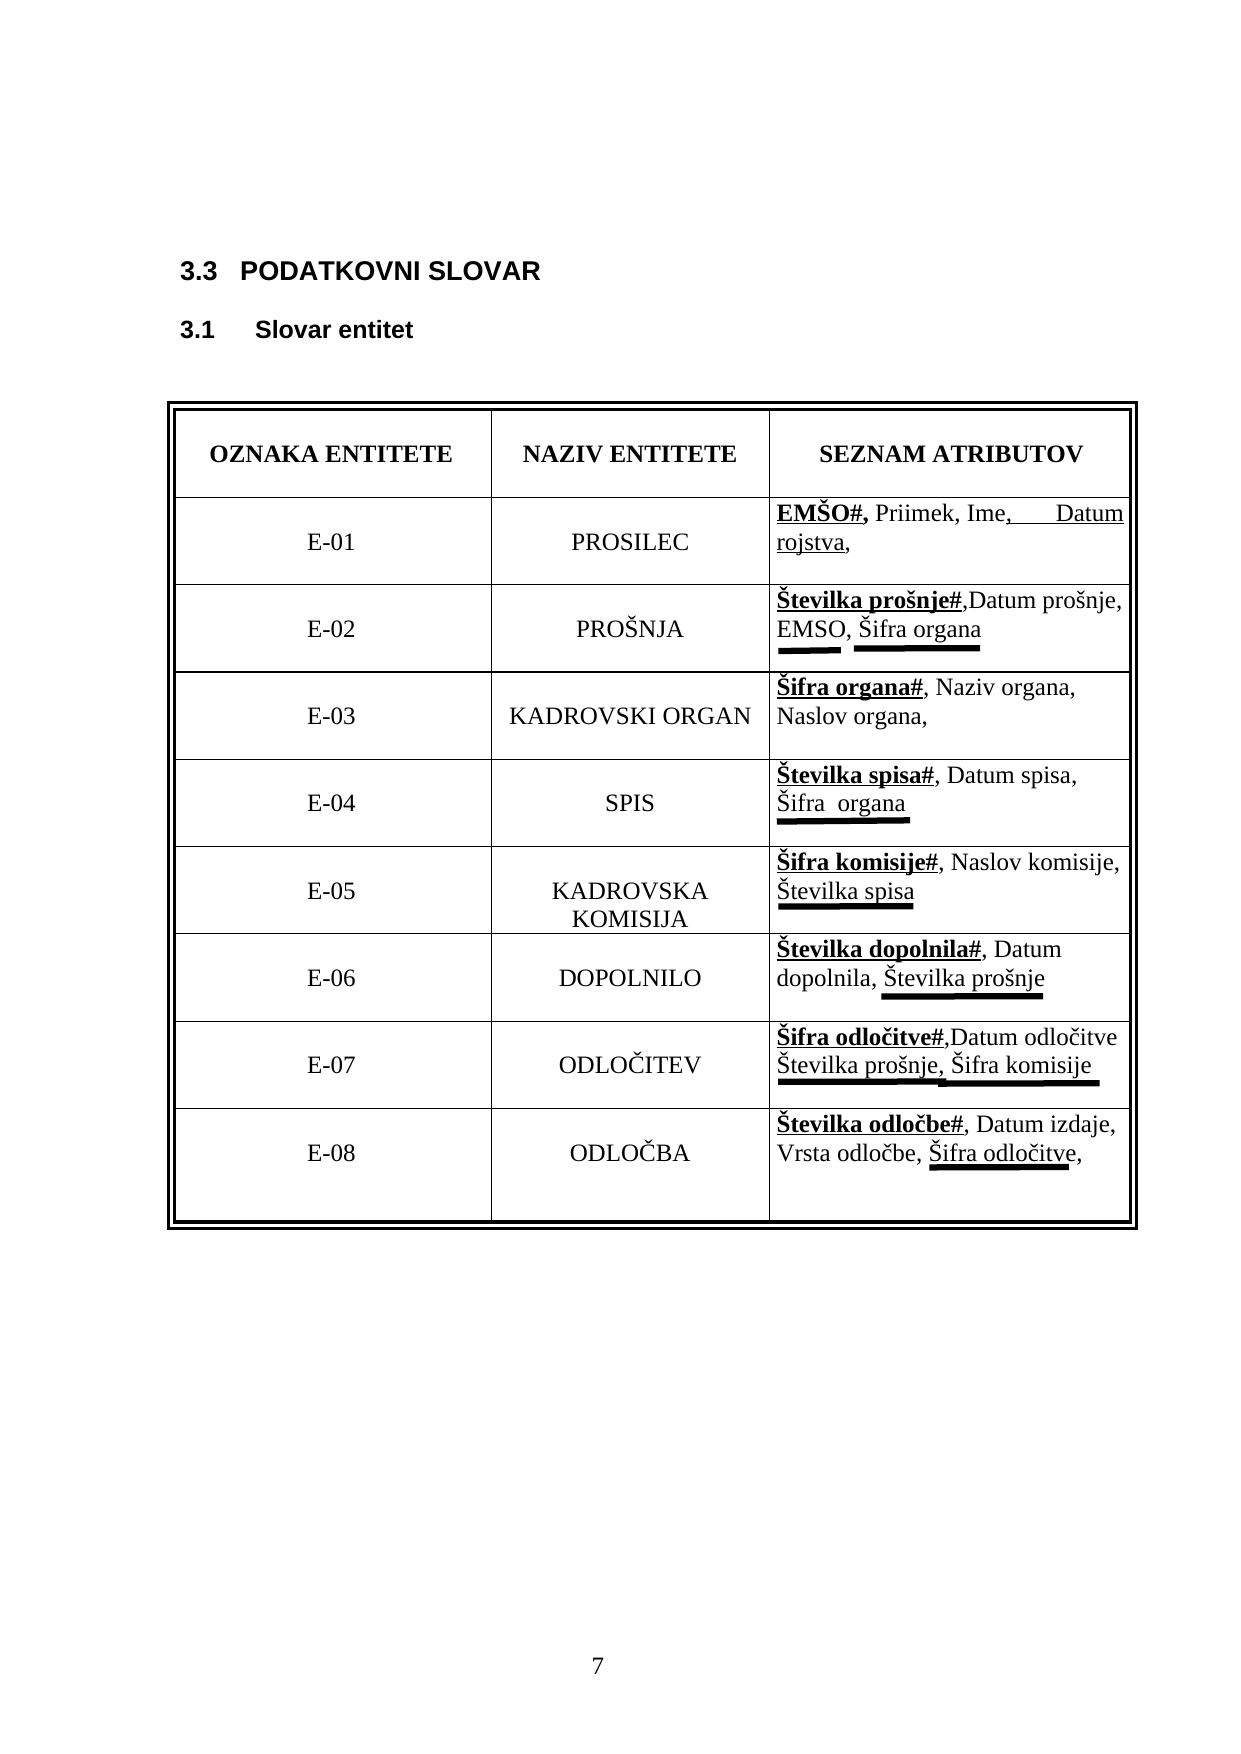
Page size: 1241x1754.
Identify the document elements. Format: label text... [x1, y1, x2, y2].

subtitle Slovar entitet [180, 315, 1053, 344]
table_cell Šifra organa#, Naziv organa, Naslov organa, [770, 673, 1129, 759]
subtitle PODATKOVNI SLOVAR [180, 255, 1053, 286]
table_cell E-07 [176, 1022, 491, 1108]
table_cell E-04 [176, 760, 491, 846]
table_cell E-03 [176, 673, 491, 759]
table_cell E-01 [176, 498, 491, 584]
table_cell Šifra odločitve#,Datum odločitve Številka prošnje, Šifra komisije [770, 1022, 1129, 1108]
table_cell PROŠNJA [492, 585, 769, 671]
table_cell E-02 [176, 585, 491, 671]
table_cell E-08 [176, 1109, 491, 1220]
table_cell Številka odločbe#, Datum izdaje, Vrsta odločbe, Šifra odločitve, [770, 1109, 1129, 1220]
table_cell Številka dopolnila#, Datum dopolnila, Številka prošnje [770, 934, 1129, 1021]
table_cell ODLOČBA [492, 1109, 769, 1220]
table_cell E-06 [176, 934, 491, 1021]
table_cell Šifra komisije#, Naslov komisije, Številka spisa [770, 847, 1129, 933]
table_cell Številka prošnje#,Datum prošnje, EMSO, Šifra organa [770, 585, 1129, 671]
table_cell Številka spisa#, Datum spisa, Šifra organa [770, 760, 1129, 846]
table_cell DOPOLNILO [492, 934, 769, 1021]
table_cell EMŠO#, Priimek, Ime, Datum rojstva, [770, 498, 1129, 584]
table_cell PROSILEC [492, 498, 769, 584]
table_header OZNAKA ENTITETE [171, 404, 491, 497]
table_cell E-05 [176, 847, 491, 933]
table_header NAZIV ENTITETE [492, 411, 769, 497]
table_cell KADROVSKI ORGAN [492, 673, 769, 759]
table_cell SPIS [492, 760, 769, 846]
table_header SEZNAM ATRIBUTOV [769, 404, 1134, 497]
table_cell KADROVSKA KOMISIJA [492, 847, 769, 933]
table_header [491, 404, 769, 408]
table_cell ODLOČITEV [492, 1022, 769, 1108]
